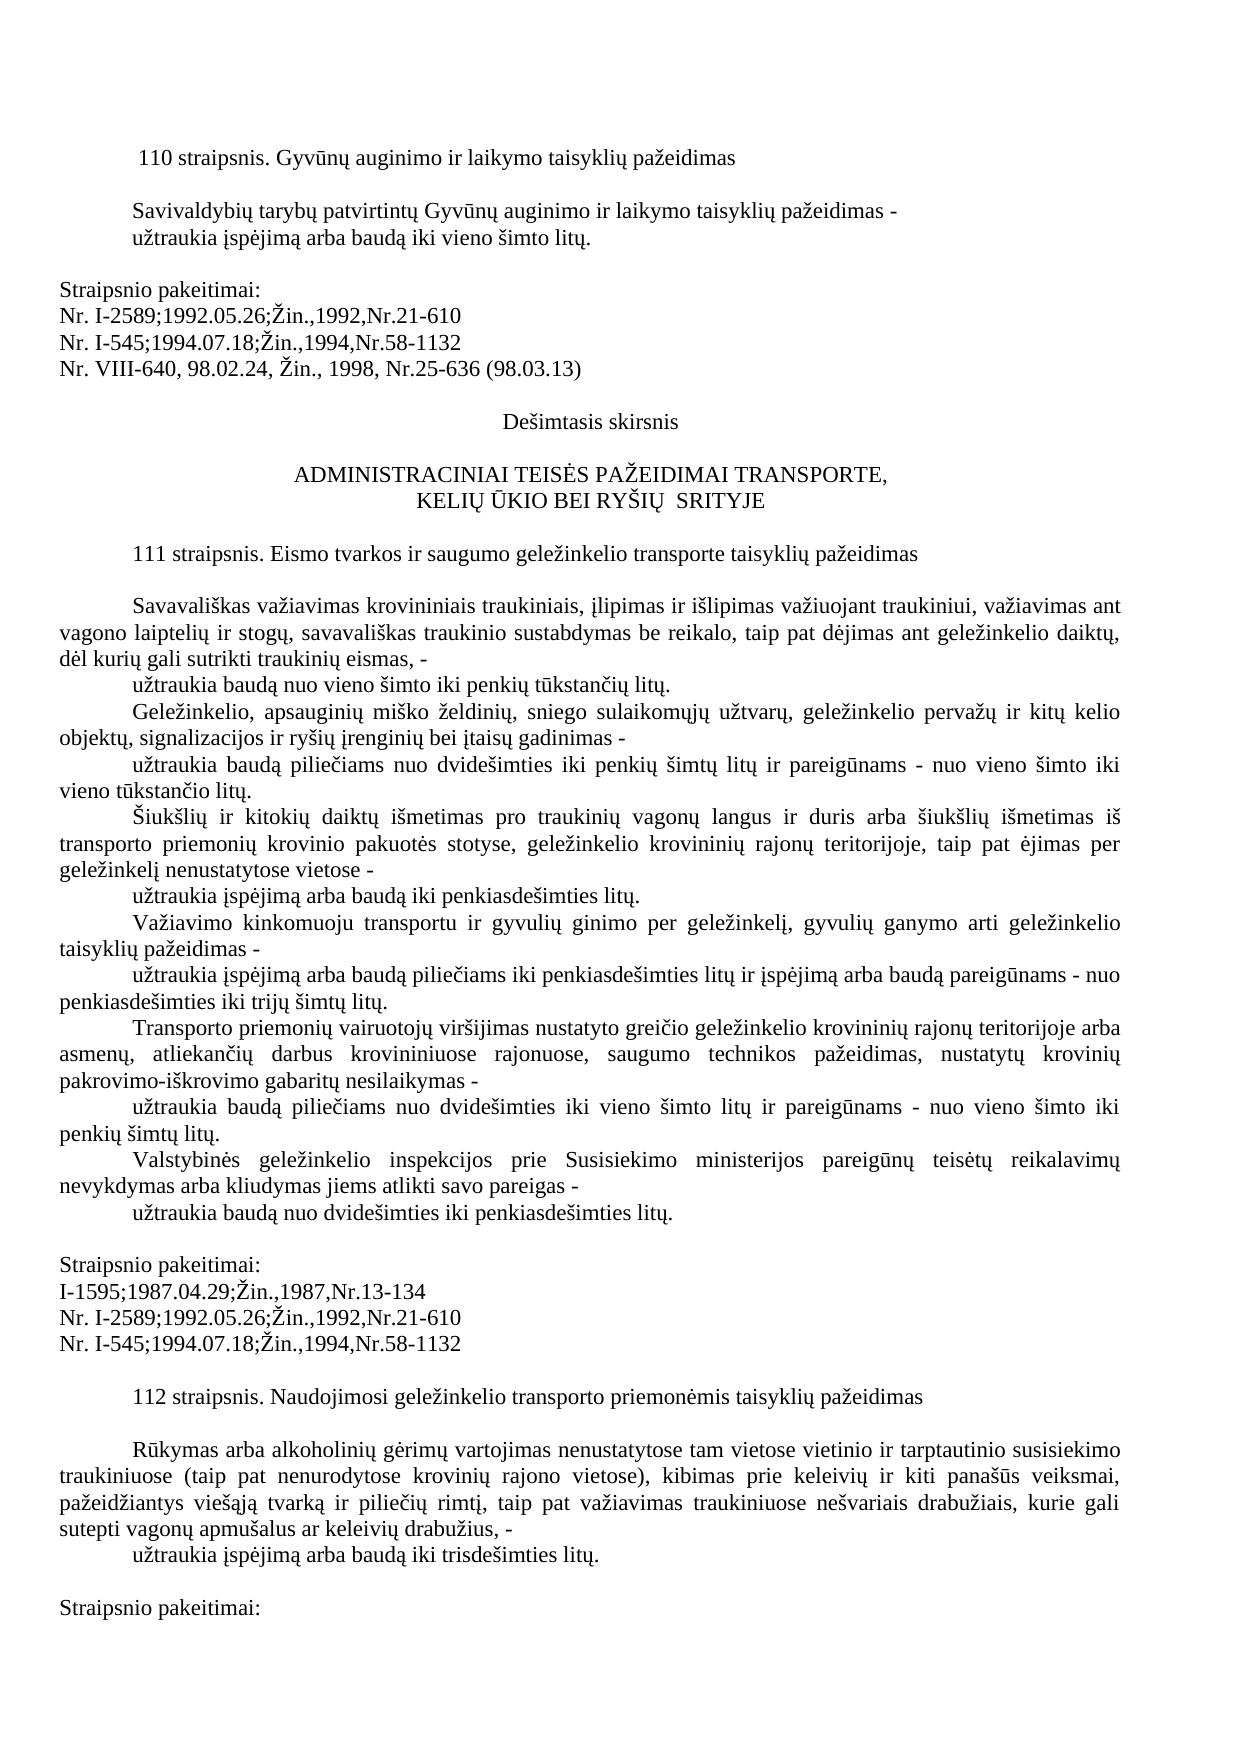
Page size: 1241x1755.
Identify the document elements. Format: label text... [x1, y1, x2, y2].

text užtraukia įspėjimą arba baudą piliečiams iki penkiasdešimties litų ir įspėjimą arba baudą pareigūnams - nuo penkiasdešimties iki trijų šimtų litų. [59, 961, 1122, 1014]
text užtraukia baudą nuo dvidešimties iki penkiasdešimties litų. [59, 1199, 1122, 1225]
text užtraukia baudą piliečiams nuo dvidešimties iki vieno šimto litų ir pareigūnams - nuo vieno šimto iki penkių šimtų litų. [59, 1093, 1122, 1146]
text Nr. I-545;1994.07.18;Žin.,1994,Nr.58-1132 [59, 1330, 1122, 1357]
text ADMINISTRACINIAI TEISĖS PAŽEIDIMAI TRANSPORTE, [59, 461, 1122, 487]
text Straipsnio pakeitimai: [59, 1594, 1122, 1620]
text Važiavimo kinkomuoju transportu ir gyvulių ginimo per geležinkelį, gyvulių ganymo arti geležinkelio taisyklių pažeidimas - [59, 909, 1122, 961]
text 112 straipsnis. Naudojimosi geležinkelio transporto priemonėmis taisyklių pažeidimas [59, 1383, 1122, 1409]
text užtraukia įspėjimą arba baudą iki trisdešimties litų. [59, 1541, 1122, 1568]
text Nr. I-2589;1992.05.26;Žin.,1992,Nr.21-610 [59, 1304, 1122, 1330]
text KELIŲ ŪKIO BEI RYŠIŲ SRITYJE [59, 487, 1122, 513]
text užtraukia įspėjimą arba baudą iki penkiasdešimties litų. [59, 882, 1122, 909]
text užtraukia įspėjimą arba baudą iki vieno šimto litų. [59, 223, 1122, 250]
text užtraukia baudą piliečiams nuo dvidešimties iki penkių šimtų litų ir pareigūnams - nuo vieno šimto iki vieno tūkstančio litų. [59, 751, 1122, 803]
text I-1595;1987.04.29;Žin.,1987,Nr.13-134 [59, 1278, 1122, 1304]
text Valstybinės geležinkelio inspekcijos prie Susisiekimo ministerijos pareigūnų teisėtų reikalavimų nevykdymas arba kliudymas jiems atlikti savo pareigas - [59, 1146, 1122, 1199]
text Nr. I-545;1994.07.18;Žin.,1994,Nr.58-1132 [59, 329, 1122, 355]
text Šiukšlių ir kitokių daiktų išmetimas pro traukinių vagonų langus ir duris arba šiukšlių išmetimas iš transporto priemonių krovinio pakuotės stotyse, geležinkelio krovininių rajonų teritorijoje, taip pat ėjimas per geležinkelį nenustatytose vietose - [59, 803, 1122, 882]
text Transporto priemonių vairuotojų viršijimas nustatyto greičio geležinkelio krovininių rajonų teritorijoje arba asmenų, atliekančių darbus krovininiuose rajonuose, saugumo technikos pažeidimas, nustatytų krovinių pakrovimo-iškrovimo gabaritų nesilaikymas - [59, 1014, 1122, 1093]
text 110 straipsnis. Gyvūnų auginimo ir laikymo taisyklių pažeidimas [59, 144, 1122, 171]
text Savivaldybių tarybų patvirtintų Gyvūnų auginimo ir laikymo taisyklių pažeidimas - [59, 197, 1122, 223]
text Dešimtasis skirsnis [59, 408, 1122, 434]
text Nr. I-2589;1992.05.26;Žin.,1992,Nr.21-610 [59, 303, 1122, 329]
text Savavališkas važiavimas krovininiais traukiniais, įlipimas ir išlipimas važiuojant traukiniui, važiavimas ant vagono laiptelių ir stogų, savavališkas traukinio sustabdymas be reikalo, taip pat dėjimas ant geležinkelio daiktų, dėl kurių gali sutrikti traukinių eismas, - [59, 592, 1122, 672]
text Rūkymas arba alkoholinių gėrimų vartojimas nenustatytose tam vietose vietinio ir tarptautinio susisiekimo traukiniuose (taip pat nenurodytose krovinių rajono vietose), kibimas prie keleivių ir kiti panašūs veiksmai, pažeidžiantys viešąją tvarką ir piliečių rimtį, taip pat važiavimas traukiniuose nešvariais drabužiais, kurie gali sutepti vagonų apmušalus ar keleivių drabužius, - [59, 1436, 1122, 1541]
text Straipsnio pakeitimai: [59, 276, 1122, 303]
text 111 straipsnis. Eismo tvarkos ir saugumo geležinkelio transporte taisyklių pažeidimas [59, 540, 1122, 566]
text užtraukia baudą nuo vieno šimto iki penkių tūkstančių litų. [59, 672, 1122, 698]
text Straipsnio pakeitimai: [59, 1251, 1122, 1278]
text Nr. VIII-640, 98.02.24, Žin., 1998, Nr.25-636 (98.03.13) [59, 355, 1122, 382]
text Geležinkelio, apsauginių miško želdinių, sniego sulaikomųjų užtvarų, geležinkelio pervažų ir kitų kelio objektų, signalizacijos ir ryšių įrenginių bei įtaisų gadinimas - [59, 698, 1122, 751]
